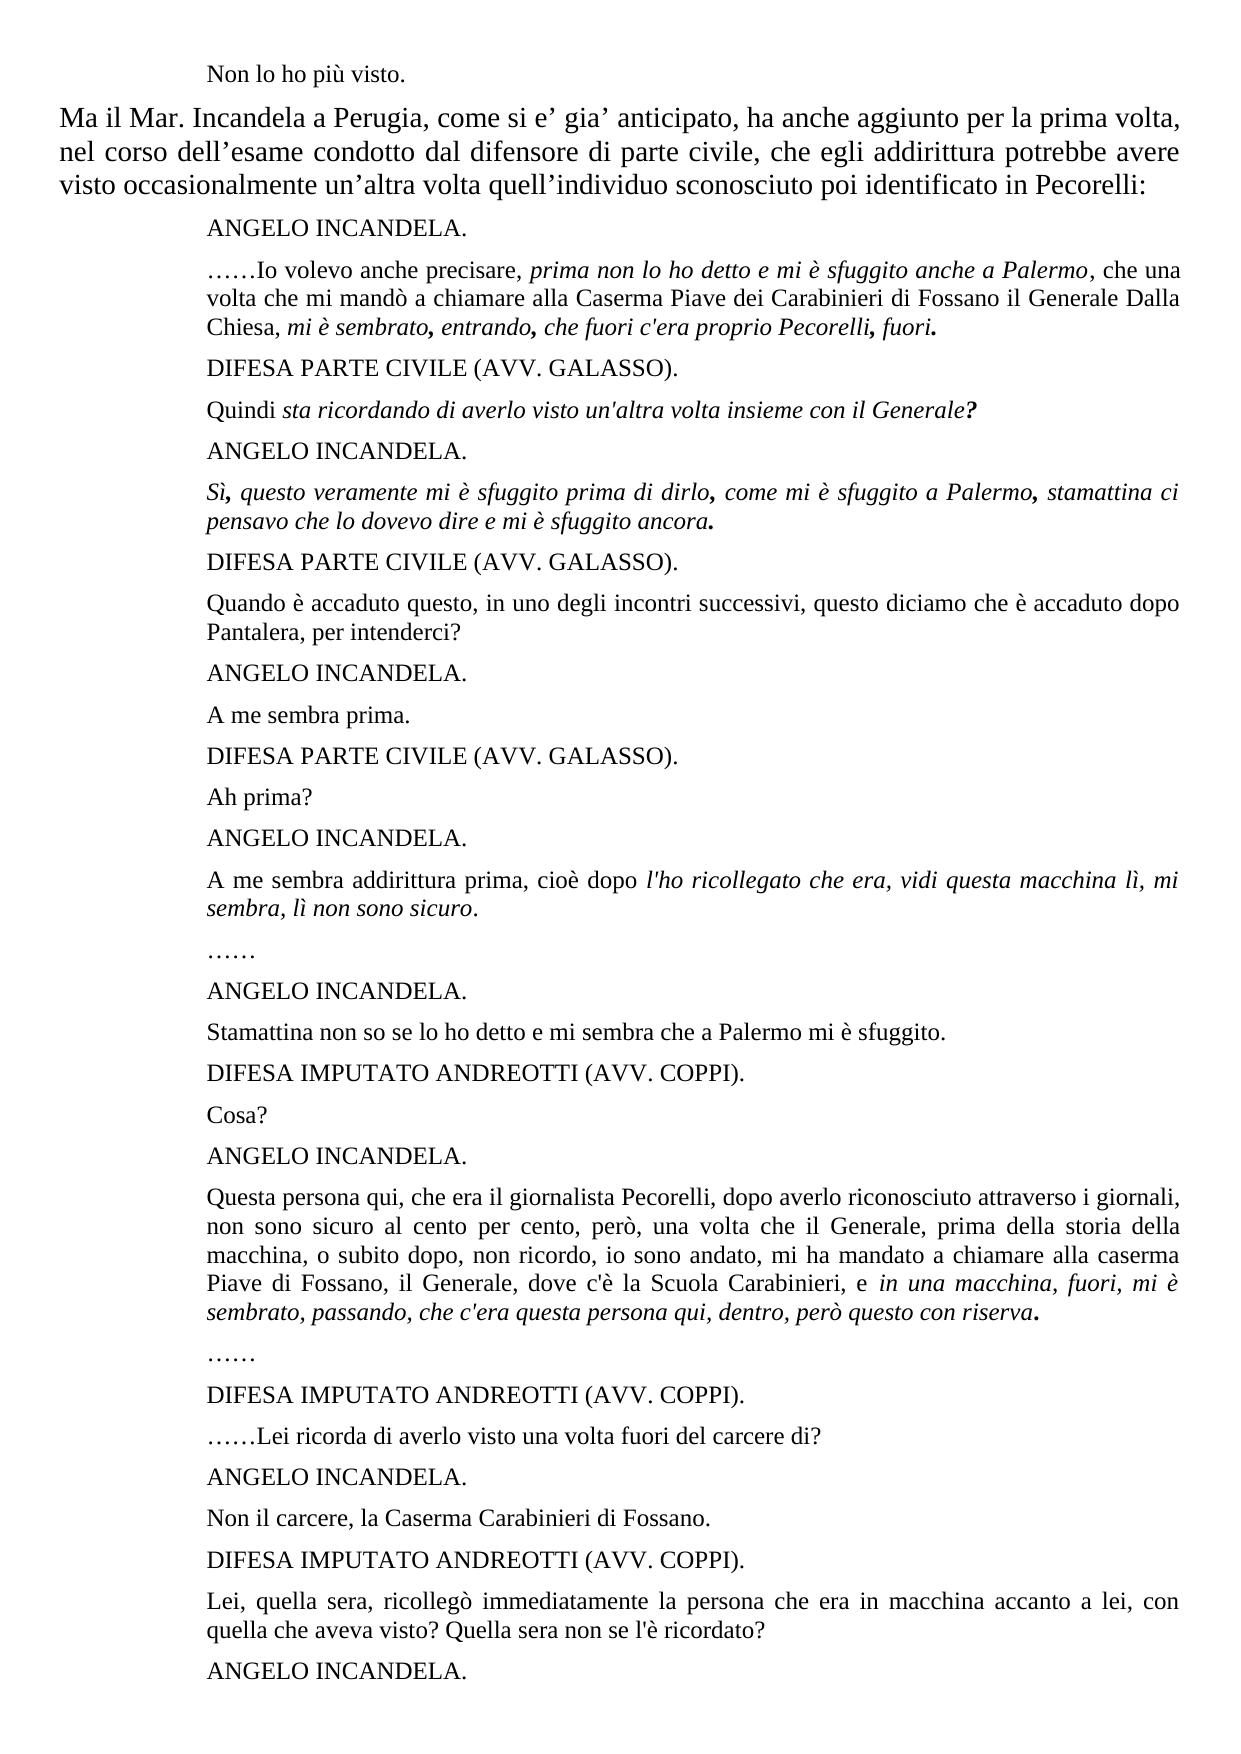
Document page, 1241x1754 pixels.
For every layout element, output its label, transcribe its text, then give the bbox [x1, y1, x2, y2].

text ANGELO INCANDELA. [206, 658, 1181, 687]
text DIFESA PARTE CIVILE (AVV. GALASSO). [206, 547, 1181, 576]
text DIFESA IMPUTATO ANDREOTTI (AVV. COPPI). [206, 1380, 1181, 1408]
text ……Io volevo anche precisare, prima non lo ho detto e mi è sfuggito anche a Palermo, che una volta che mi mandò a chiamare alla Caserma Piave dei Carabinieri di Fossano il Generale Dalla Chiesa, mi è sembrato, entrando, che fuori c'era proprio Pecorelli, fuori. [206, 255, 1181, 341]
text Non lo ho più visto. [206, 59, 1181, 88]
text Sì, questo veramente mi è sfuggito prima di dirlo, come mi è sfuggito a Palermo, stamattina ci pensavo che lo dovevo dire e mi è sfuggito ancora. [206, 477, 1181, 535]
text DIFESA PARTE CIVILE (AVV. GALASSO). [206, 353, 1181, 382]
text Questa persona qui, che era il giornalista Pecorelli, dopo averlo riconosciuto attraverso i giornali, non sono sicuro al cento per cento, però, una volta che il Generale, prima della storia della macchina, o subito dopo, non ricordo, io sono andato, mi ha mandato a chiamare alla caserma Piave di Fossano, il Generale, dove c'è la Scuola Carabinieri, e in una macchina, fuori, mi è sembrato, passando, che c'era questa persona qui, dentro, però questo con riserva. [206, 1182, 1181, 1326]
text DIFESA IMPUTATO ANDREOTTI (AVV. COPPI). [206, 1545, 1181, 1573]
text DIFESA IMPUTATO ANDREOTTI (AVV. COPPI). [206, 1058, 1181, 1087]
text ANGELO INCANDELA. [206, 1462, 1181, 1491]
text ANGELO INCANDELA. [206, 1656, 1181, 1685]
text …… [206, 935, 1181, 963]
text Non il carcere, la Caserma Carabinieri di Fossano. [206, 1503, 1181, 1532]
text ANGELO INCANDELA. [206, 436, 1181, 465]
text A me sembra prima. [206, 700, 1181, 728]
text Stamattina non so se lo ho detto e mi sembra che a Palermo mi è sfuggito. [206, 1017, 1181, 1046]
text ANGELO INCANDELA. [206, 976, 1181, 1005]
text Ah prima? [206, 782, 1181, 811]
text ……Lei ricorda di averlo visto una volta fuori del carcere di? [206, 1421, 1181, 1450]
text Quando è accaduto questo, in uno degli incontri successivi, questo diciamo che è accaduto dopo Pantalera, per intenderci? [206, 588, 1181, 646]
text A me sembra addirittura prima, cioè dopo l'ho ricollegato che era, vidi questa macchina lì, mi sembra, lì non sono sicuro. [206, 865, 1181, 922]
text Lei, quella sera, ricollegò immediatamente la persona che era in macchina accanto a lei, con quella che aveva visto? Quella sera non se l'è ricordato? [206, 1586, 1181, 1643]
text Ma il Mar. Incandela a Perugia, come si e’ gia’ anticipato, ha anche aggiunto per la prima volta, nel corso dell’esame condotto dal difensore di parte civile, che egli addirittura potrebbe avere visto occasionalmente un’altra volta quell’individuo sconosciuto poi identificato in Pecorelli: [59, 100, 1181, 201]
text Cosa? [206, 1100, 1181, 1128]
text ANGELO INCANDELA. [206, 213, 1181, 242]
text ANGELO INCANDELA. [206, 823, 1181, 852]
text …… [206, 1338, 1181, 1367]
text ANGELO INCANDELA. [206, 1141, 1181, 1170]
text Quindi sta ricordando di averlo visto un'altra volta insieme con il Generale? [206, 395, 1181, 423]
text DIFESA PARTE CIVILE (AVV. GALASSO). [206, 741, 1181, 770]
